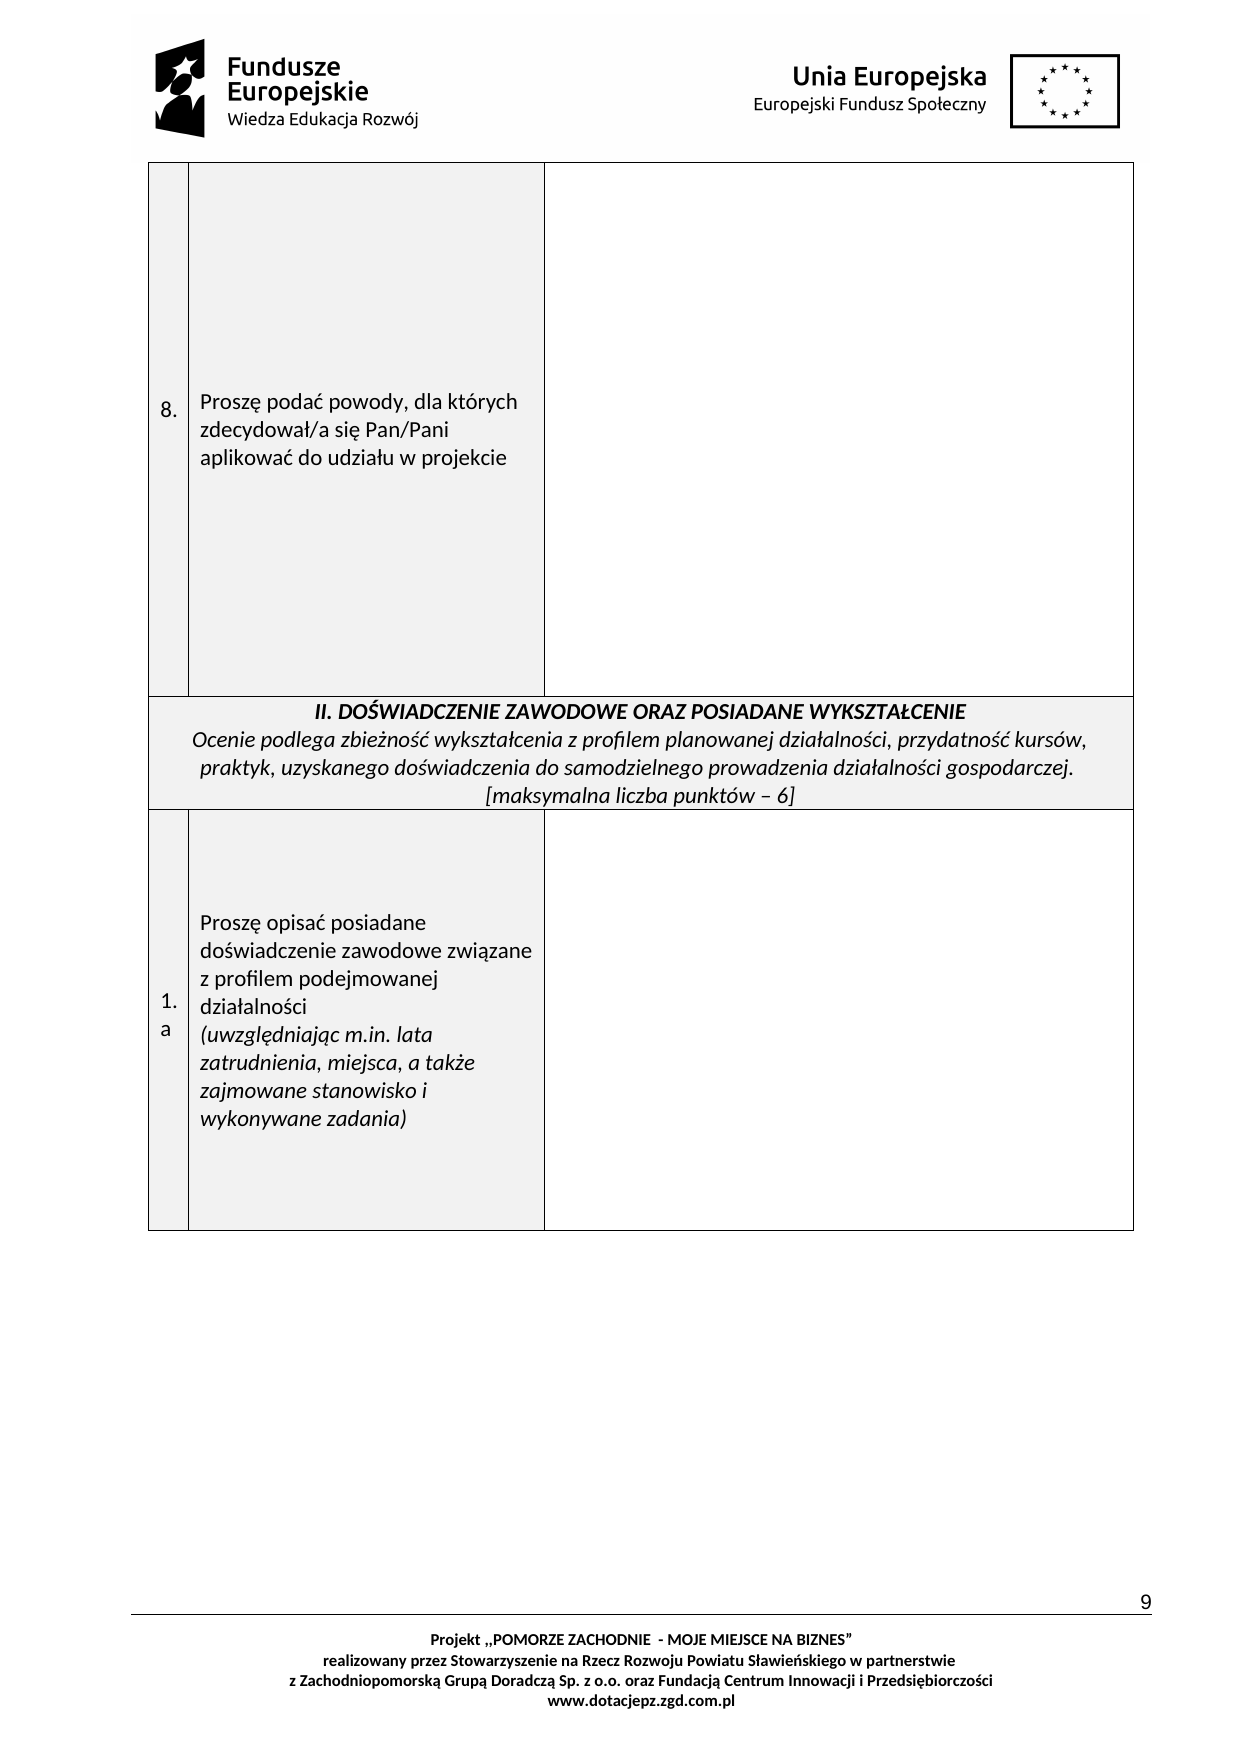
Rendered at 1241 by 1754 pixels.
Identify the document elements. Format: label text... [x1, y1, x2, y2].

table_cell [545, 810, 1133, 1230]
table_cell Proszę podać powody, dla których zdecydował/a się Pan/Pani aplikować do udziału w projekcie [189, 163, 544, 696]
table_cell [545, 163, 1133, 696]
table_cell [149, 163, 188, 696]
table_cell a [149, 810, 188, 1230]
table_cell Proszę opisać posiadane doświadczenie zawodowe związane z profilem podejmowanej działalności (uwzględniając m.in. lata zatrudnienia, miejsca, a także zajmowane stanowisko i wykonywane zadania) [189, 810, 544, 1230]
table_cell II. DOŚWIADCZENIE ZAWODOWE ORAZ POSIADANE WYKSZTAŁCENIE Ocenie podlega zbieżność wykształcenia z profilem planowanej działalności, przydatność kursów, praktyk, uzyskanego doświadczenia do samodzielnego prowadzenia działalności gospodarczej. [maksymalna liczba punktów – 6] [149, 697, 1133, 809]
